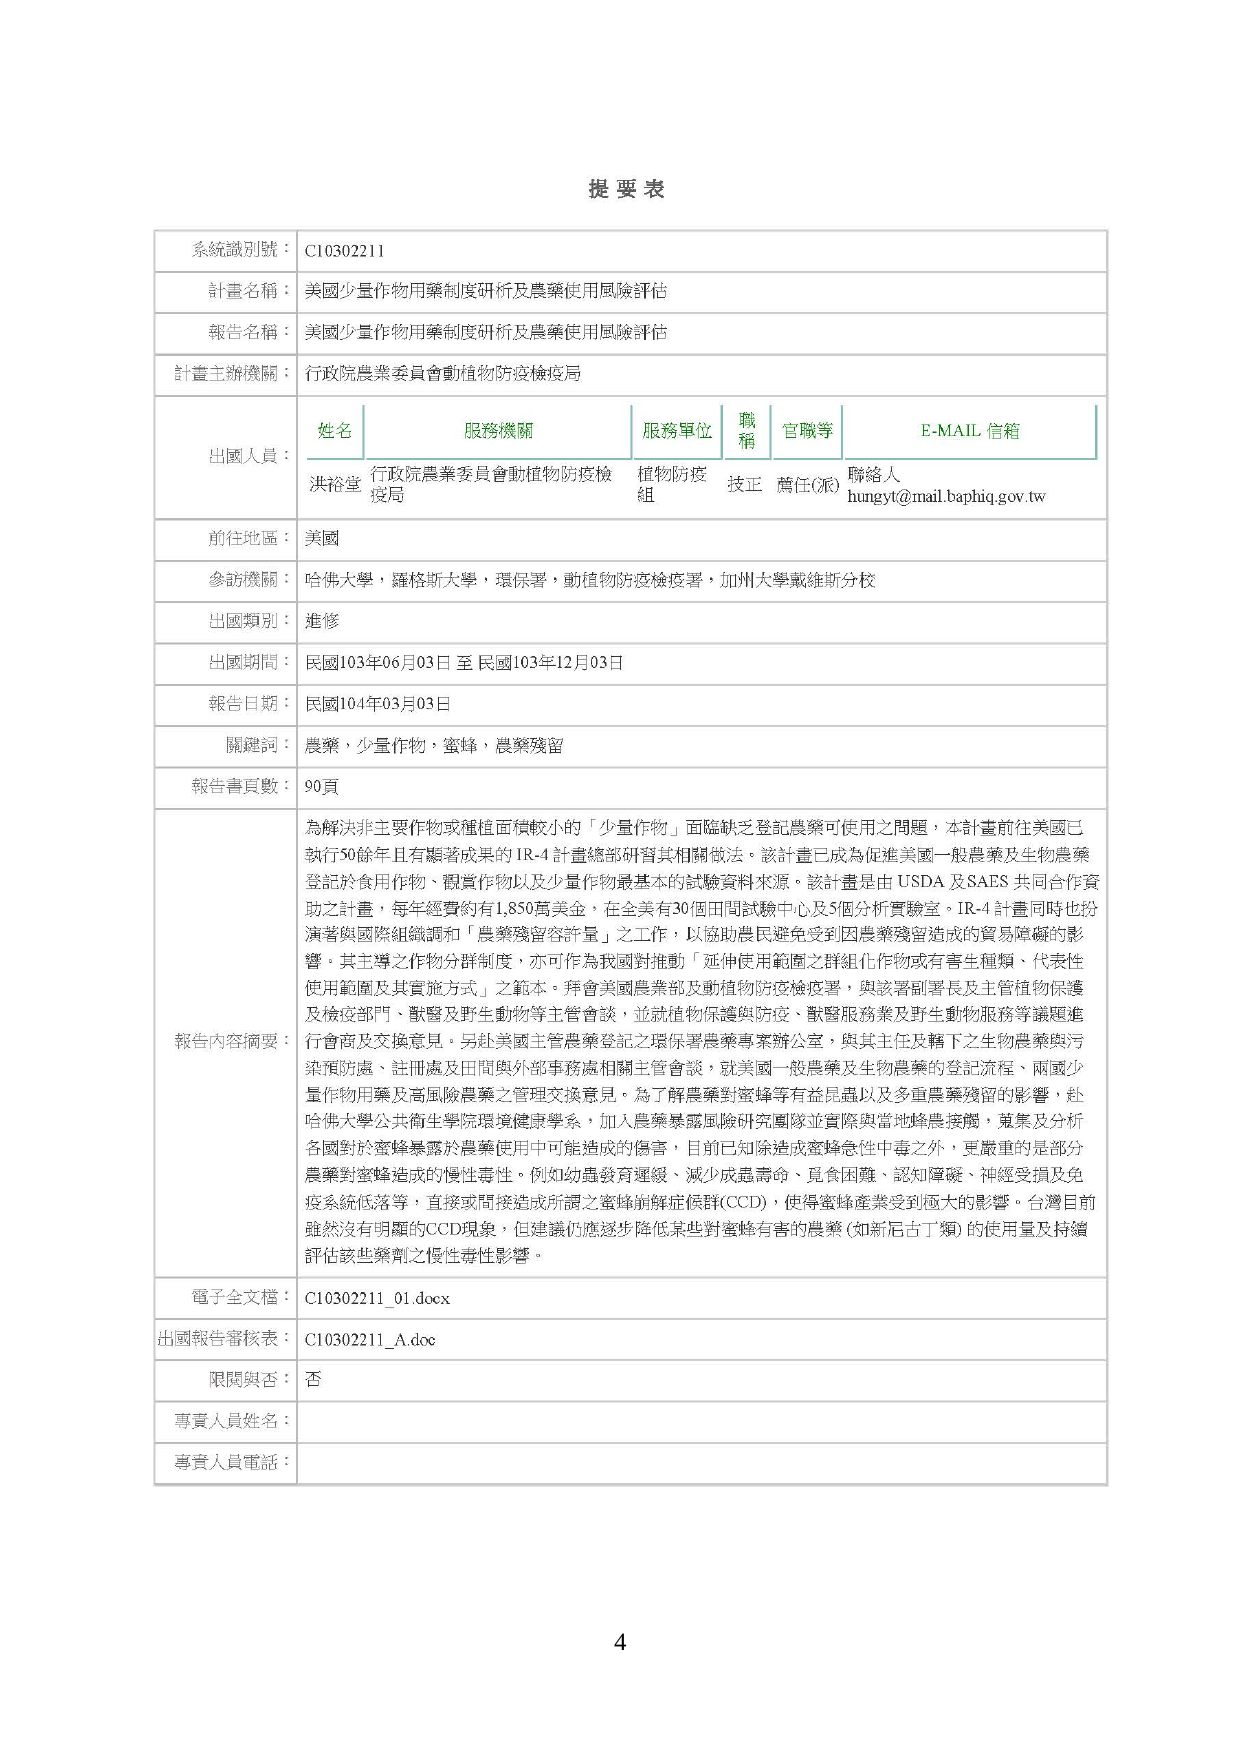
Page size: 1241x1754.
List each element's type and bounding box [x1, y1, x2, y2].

picture [144, 163, 1113, 1504]
